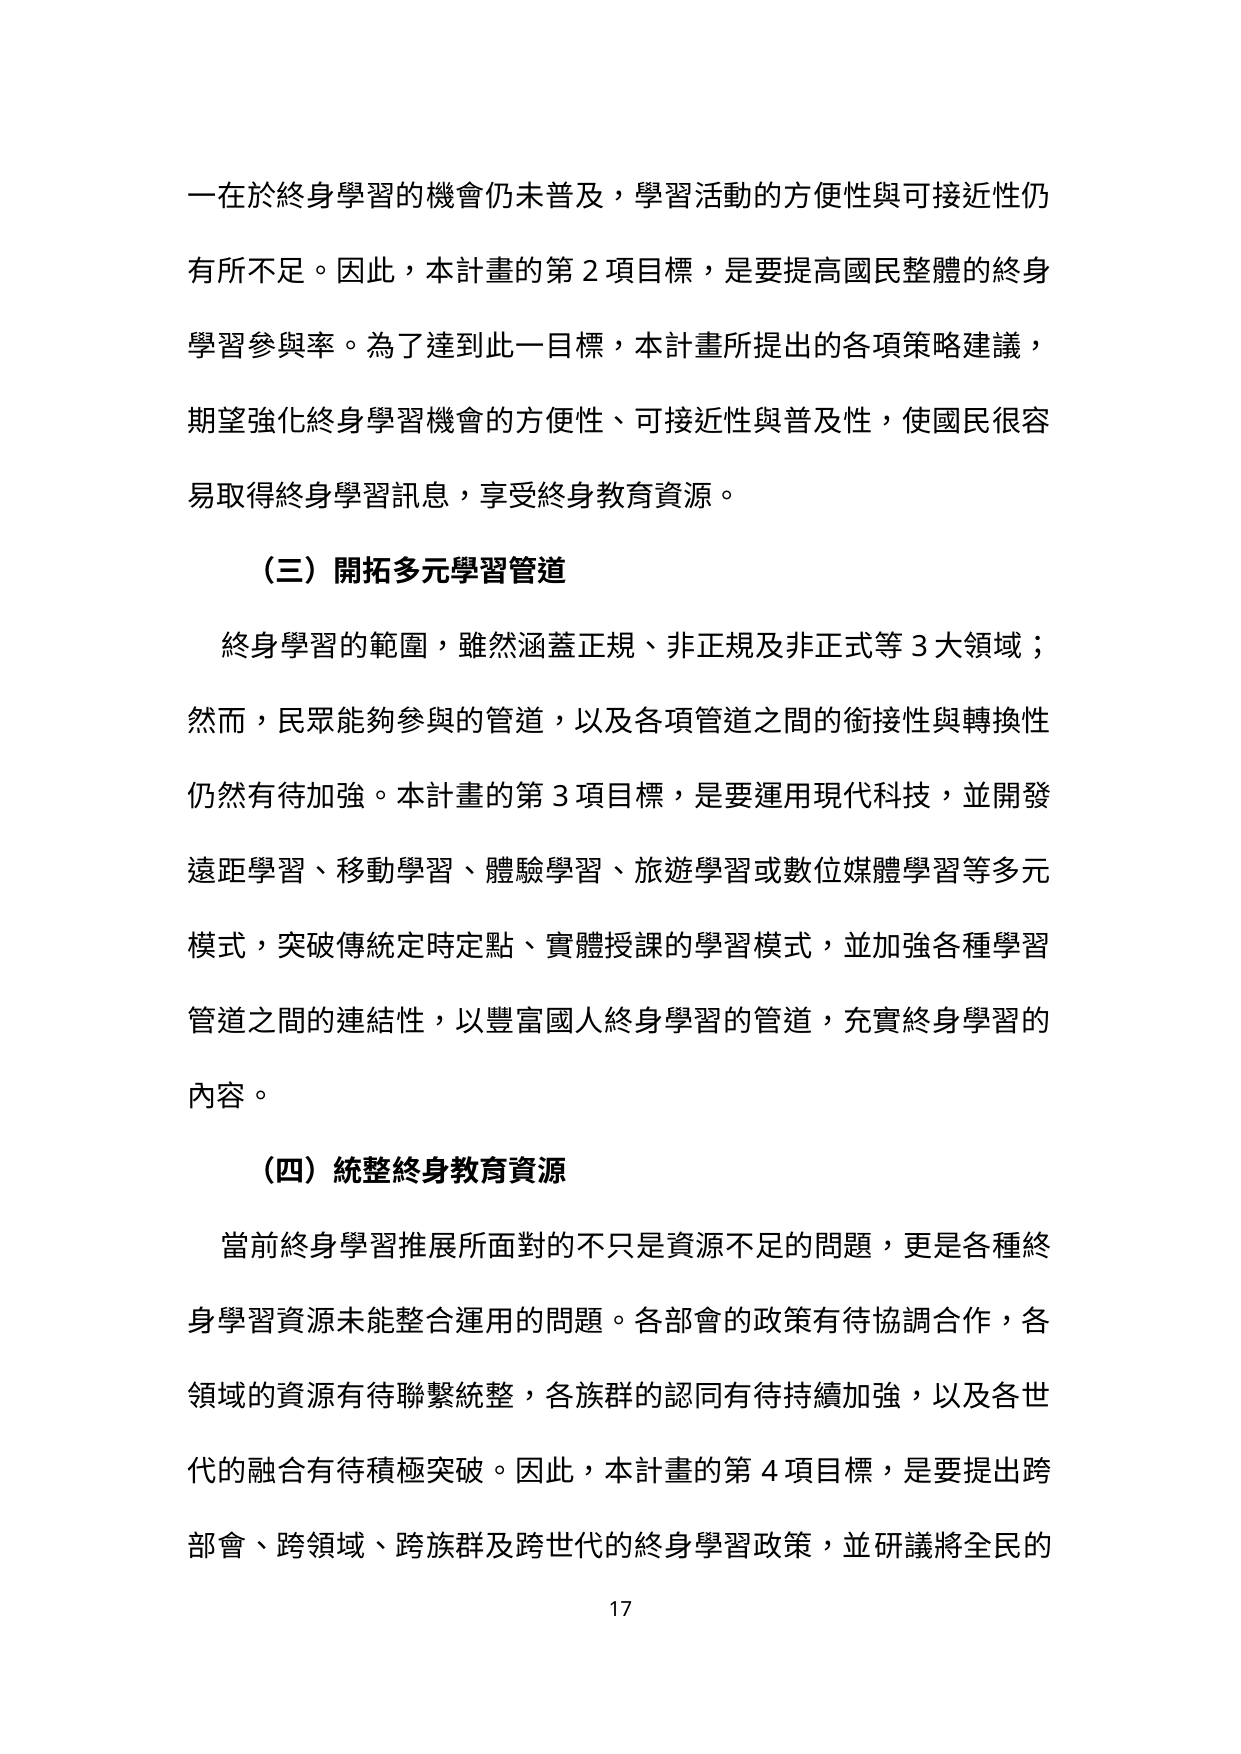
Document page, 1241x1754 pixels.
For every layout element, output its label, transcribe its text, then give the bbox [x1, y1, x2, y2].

list （四）統整終身教育資源 [187, 1125, 1053, 1200]
list 當前終身學習推展所面對的不只是資源不足的問題，更是各種終身學習資源未能整合運用的問題。各部會的政策有待協調合作，各領域的資源有待聯繫統整，各族群的認同有待持續加強，以及各世代的融合有待積極突破。因此，本計畫的第4項目標，是要提出跨部會、跨領域、跨族群及跨世代的終身學習政策，並研議將全民的學習成就與工作資歷，連結正規、非正規與非正式的學習資源，使終身學習與高等教育、職業教育與技術職能訓練進行銜接與採認，統整在一個完整的體系下之可行性，以提升國家人力素質及競爭力。 [187, 1200, 1053, 1575]
list 一在於終身學習的機會仍未普及，學習活動的方便性與可接近性仍有所不足。因此，本計畫的第2項目標，是要提高國民整體的終身學習參與率。為了達到此一目標，本計畫所提出的各項策略建議，期望強化終身學習機會的方便性、可接近性與普及性，使國民很容易取得終身學習訊息，享受終身教育資源。 [187, 150, 1053, 525]
list （三）開拓多元學習管道 [187, 525, 1053, 600]
list 終身學習的範圍，雖然涵蓋正規、非正規及非正式等3大領域；然而，民眾能夠參與的管道，以及各項管道之間的銜接性與轉換性仍然有待加強。本計畫的第3項目標，是要運用現代科技，並開發遠距學習、移動學習、體驗學習、旅遊學習或數位媒體學習等多元模式，突破傳統定時定點、實體授課的學習模式，並加強各種學習管道之間的連結性，以豐富國人終身學習的管道，充實終身學習的內容。 [187, 600, 1053, 1125]
